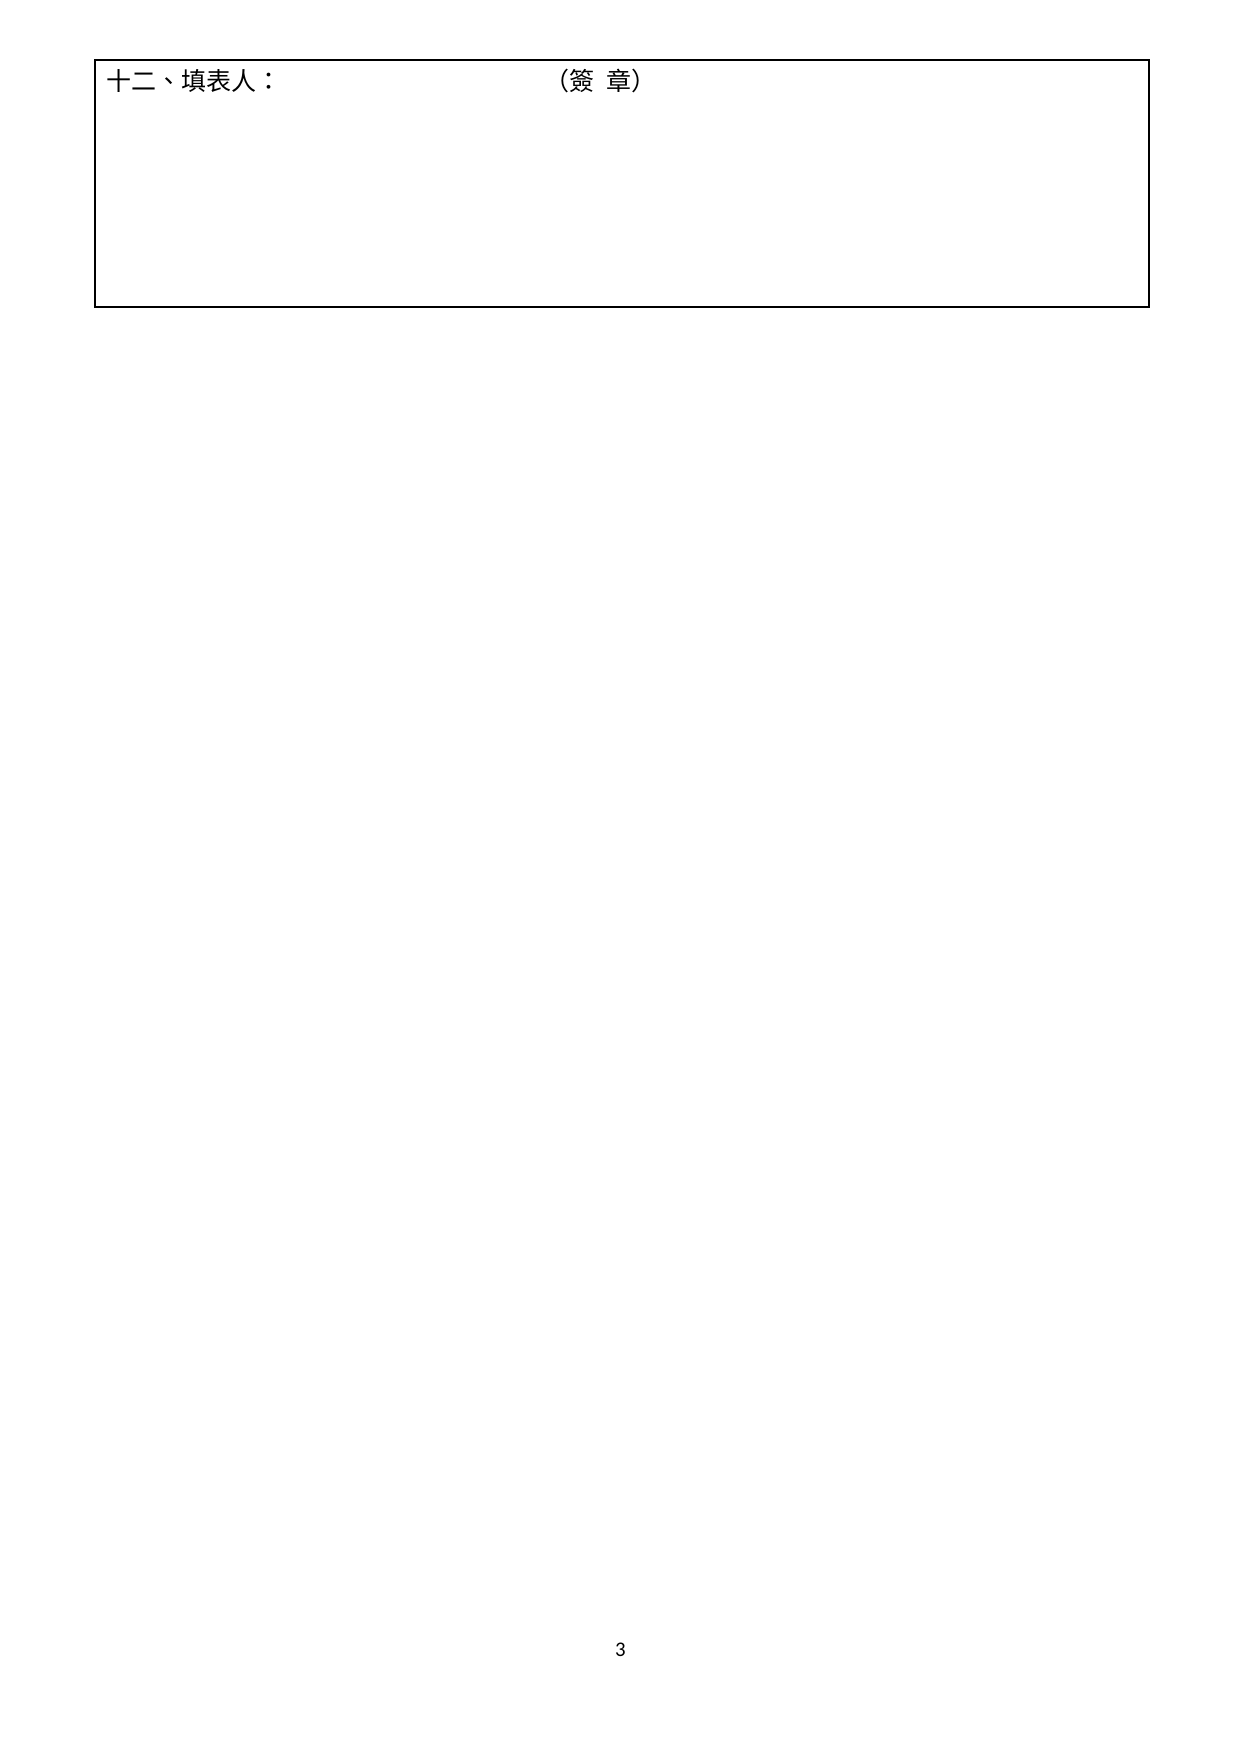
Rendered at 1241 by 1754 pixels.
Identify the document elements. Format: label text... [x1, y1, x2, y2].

table_cell 十二、填表人： （簽 章） [96, 61, 1148, 306]
